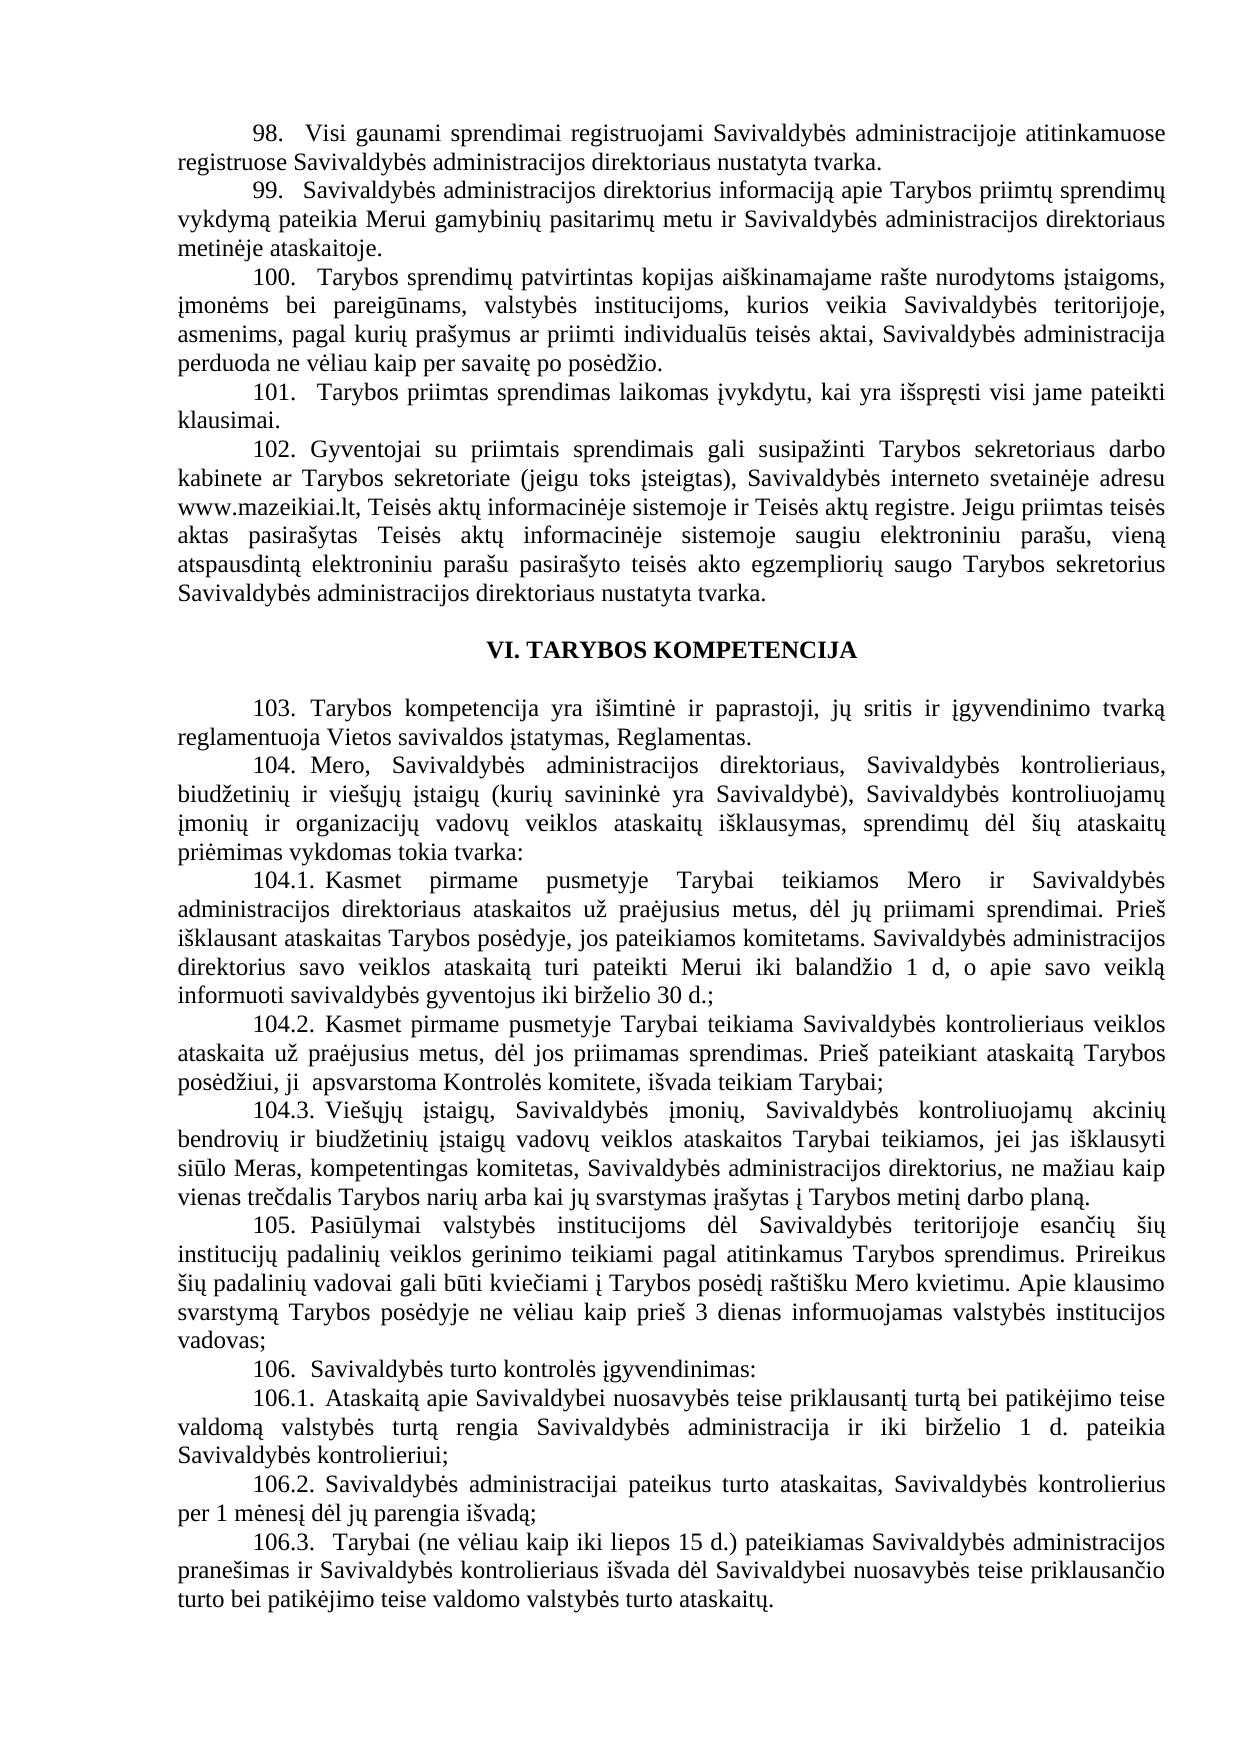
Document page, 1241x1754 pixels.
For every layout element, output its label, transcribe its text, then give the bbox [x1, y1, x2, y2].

text 106. Savivaldybės turto kontrolės įgyvendinimas: [177, 1354, 1166, 1383]
text 105. Pasiūlymai valstybės institucijoms dėl Savivaldybės teritorijoje esančių šių institucijų padalinių veiklos gerinimo teikiami pagal atitinkamus Tarybos sprendimus. Prireikus šių padalinių vadovai gali būti kviečiami į Tarybos posėdį raštišku Mero kvietimu. Apie klausimo svarstymą Tarybos posėdyje ne vėliau kaip prieš 3 dienas informuojamas valstybės institucijos vadovas; [177, 1211, 1166, 1354]
text 99. Savivaldybės administracijos direktorius informaciją apie Tarybos priimtų sprendimų vykdymą pateikia Merui gamybinių pasitarimų metu ir Savivaldybės administracijos direktoriaus metinėje ataskaitoje. [177, 176, 1166, 262]
text 104.1. Kasmet pirmame pusmetyje Tarybai teikiamos Mero ir Savivaldybės administracijos direktoriaus ataskaitos už praėjusius metus, dėl jų priimami sprendimai. Prieš išklausant ataskaitas Tarybos posėdyje, jos pateikiamos komitetams. Savivaldybės administracijos direktorius savo veiklos ataskaitą turi pateikti Merui iki balandžio 1 d, o apie savo veiklą informuoti savivaldybės gyventojus iki birželio 30 d.; [177, 866, 1166, 1009]
text VI. TARYBOS KOMPETENCIJA [177, 636, 1166, 664]
text 100. Tarybos sprendimų patvirtintas kopijas aiškinamajame rašte nurodytoms įstaigoms, įmonėms bei pareigūnams, valstybės institucijoms, kurios veikia Savivaldybės teritorijoje, asmenims, pagal kurių prašymus ar priimti individualūs teisės aktai, Savivaldybės administracija perduoda ne vėliau kaip per savaitę po posėdžio. [177, 262, 1166, 377]
text 104.3. Viešųjų įstaigų, Savivaldybės įmonių, Savivaldybės kontroliuojamų akcinių bendrovių ir biudžetinių įstaigų vadovų veiklos ataskaitos Tarybai teikiamos, jei jas išklausyti siūlo Meras, kompetentingas komitetas, Savivaldybės administracijos direktorius, ne mažiau kaip vienas trečdalis Tarybos narių arba kai jų svarstymas įrašytas į Tarybos metinį darbo planą. [177, 1096, 1166, 1211]
text 106.2. Savivaldybės administracijai pateikus turto ataskaitas, Savivaldybės kontrolierius per 1 mėnesį dėl jų parengia išvadą; [177, 1469, 1166, 1527]
text 101. Tarybos priimtas sprendimas laikomas įvykdytu, kai yra išspręsti visi jame pateikti klausimai. [177, 377, 1166, 434]
text 106.3. Tarybai (ne vėliau kaip iki liepos 15 d.) pateikiamas Savivaldybės administracijos pranešimas ir Savivaldybės kontrolieriaus išvada dėl Savivaldybei nuosavybės teise priklausančio turto bei patikėjimo teise valdomo valstybės turto ataskaitų. [177, 1527, 1166, 1613]
text 104. Mero, Savivaldybės administracijos direktoriaus, Savivaldybės kontrolieriaus, biudžetinių ir viešųjų įstaigų (kurių savininkė yra Savivaldybė), Savivaldybės kontroliuojamų įmonių ir organizacijų vadovų veiklos ataskaitų išklausymas, sprendimų dėl šių ataskaitų priėmimas vykdomas tokia tvarka: [177, 751, 1166, 866]
text 103. Tarybos kompetencija yra išimtinė ir paprastoji, jų sritis ir įgyvendinimo tvarką reglamentuoja Vietos savivaldos įstatymas, Reglamentas. [177, 693, 1166, 751]
text 102. Gyventojai su priimtais sprendimais gali susipažinti Tarybos sekretoriaus darbo kabinete ar Tarybos sekretoriate (jeigu toks įsteigtas), Savivaldybės interneto svetainėje adresu www.mazeikiai.lt, Teisės aktų informacinėje sistemoje ir Teisės aktų registre. Jeigu priimtas teisės aktas pasirašytas Teisės aktų informacinėje sistemoje saugiu elektroniniu parašu, vieną atspausdintą elektroniniu parašu pasirašyto teisės akto egzempliorių saugo Tarybos sekretorius Savivaldybės administracijos direktoriaus nustatyta tvarka. [177, 434, 1166, 607]
text 104.2. Kasmet pirmame pusmetyje Tarybai teikiama Savivaldybės kontrolieriaus veiklos ataskaita už praėjusius metus, dėl jos priimamas sprendimas. Prieš pateikiant ataskaitą Tarybos posėdžiui, ji apsvarstoma Kontrolės komitete, išvada teikiam Tarybai; [177, 1009, 1166, 1096]
text 106.1. Ataskaitą apie Savivaldybei nuosavybės teise priklausantį turtą bei patikėjimo teise valdomą valstybės turtą rengia Savivaldybės administracija ir iki birželio 1 d. pateikia Savivaldybės kontrolieriui; [177, 1383, 1166, 1469]
text 98. Visi gaunami sprendimai registruojami Savivaldybės administracijoje atitinkamuose registruose Savivaldybės administracijos direktoriaus nustatyta tvarka. [177, 118, 1166, 176]
